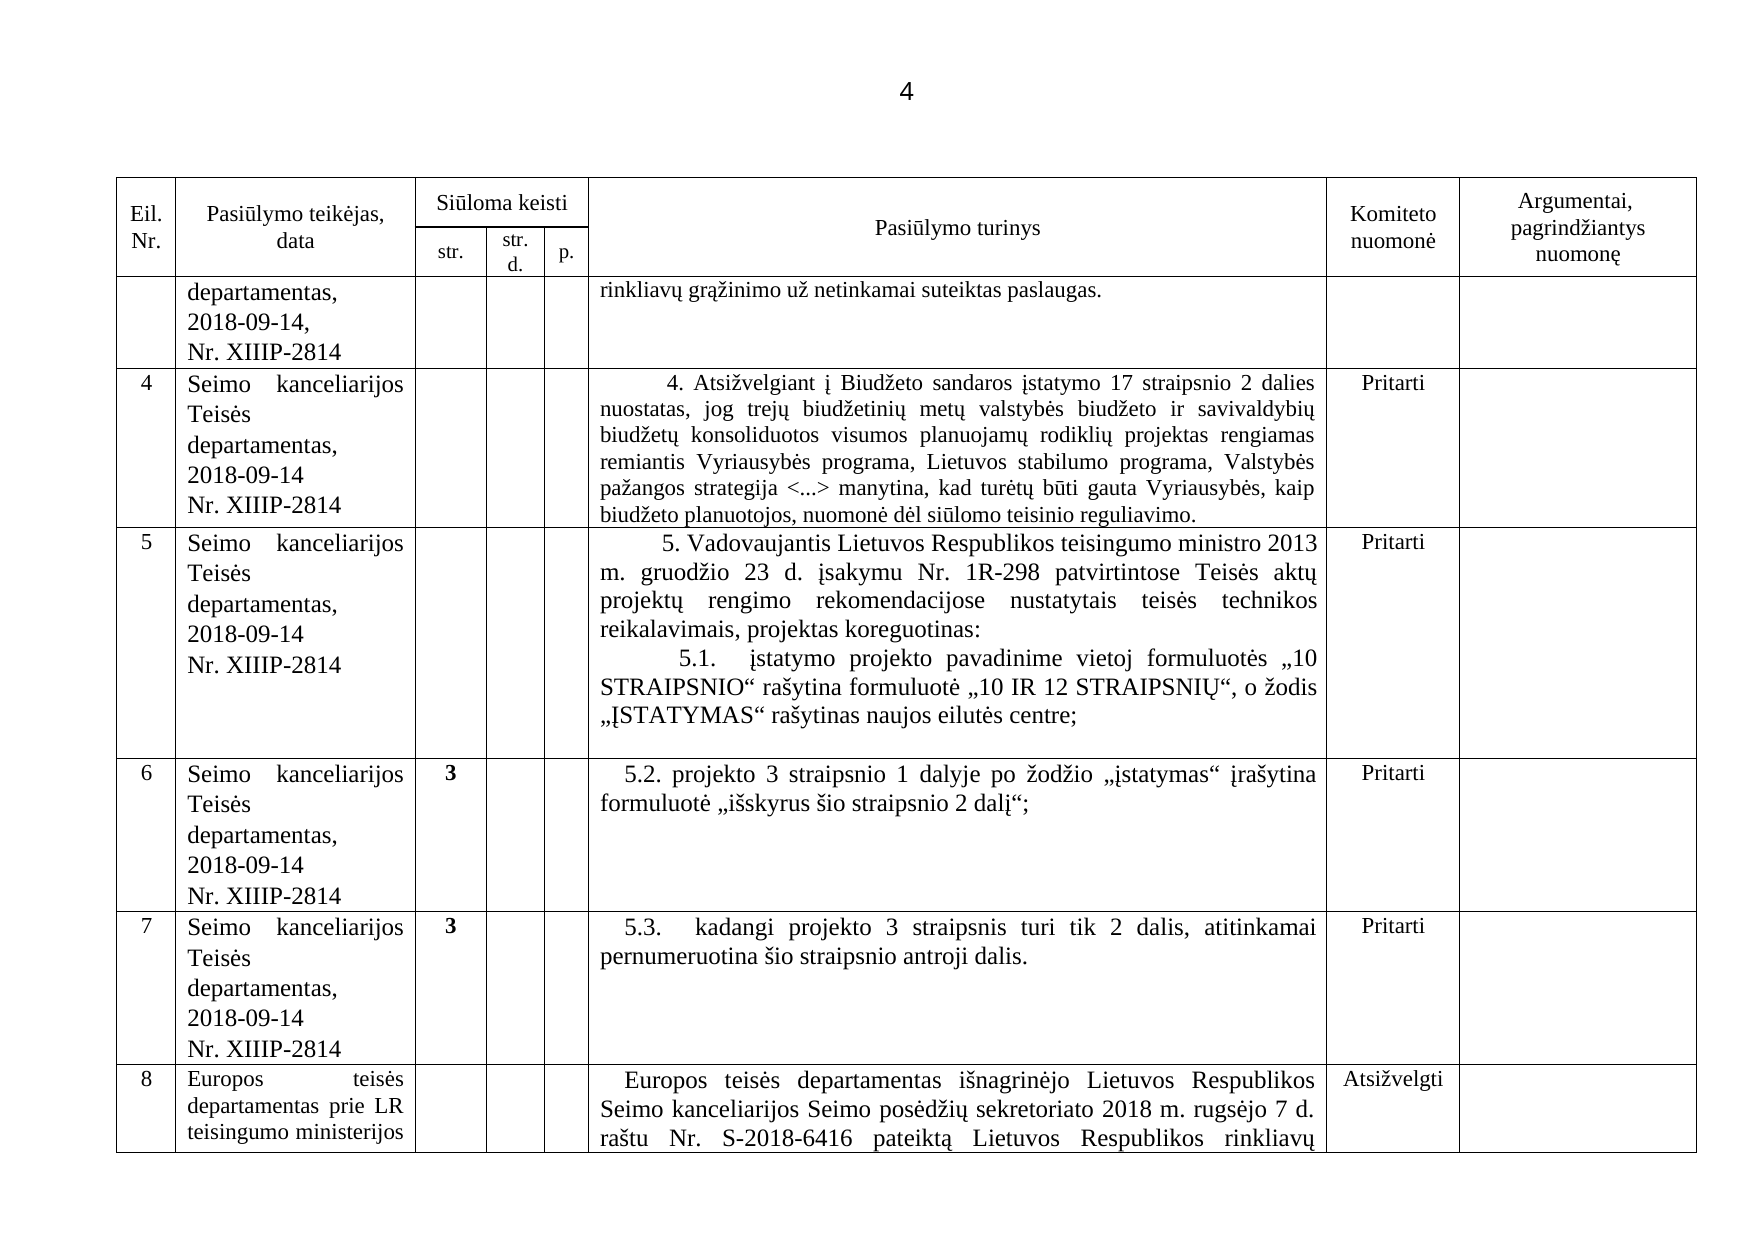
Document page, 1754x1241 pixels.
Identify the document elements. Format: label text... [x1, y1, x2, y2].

table_cell [416, 369, 486, 527]
table_cell [545, 277, 588, 368]
table_cell Atsižvelgti [1327, 1065, 1459, 1152]
table_cell [1460, 369, 1696, 527]
table_cell [1327, 277, 1459, 368]
table_cell 7 [117, 912, 175, 1064]
table_header Komiteto nuomonė [1327, 178, 1459, 276]
table_cell departamentas, 2018-09-14, Nr. XIIIP-2814 [176, 277, 415, 368]
table_cell 5.3. kadangi projekto 3 straipsnis turi tik 2 dalis, atitinkamai pernumeruotina šio straipsnio antroji dalis. [589, 912, 1326, 1064]
table_cell [1460, 1065, 1696, 1152]
table_cell Seimo kanceliarijos Teisės departamentas, 2018-09-14 Nr. XIIIP-2814 [176, 369, 415, 527]
table_cell 5. Vadovaujantis Lietuvos Respublikos teisingumo ministro 2013 m. gruodžio 23 d. įsakymu Nr. 1R-298 patvirtintose Teisės aktų projektų rengimo rekomendacijose nustatytais teisės technikos reikalavimais, projektas koreguotinas: 5.1. įstatymo projekto pavadinime vietoj formuluotės „10 STRAIPSNIO“ rašytina formuluotė „10 IR 12 STRAIPSNIŲ“, o žodis „ĮSTATYMAS“ rašytinas naujos eilutės centre; [589, 528, 1326, 758]
table_cell Pritarti [1327, 369, 1459, 527]
table_cell [487, 528, 544, 758]
table_cell 3 [416, 759, 486, 911]
table_cell 4 [117, 369, 175, 527]
table_cell [545, 759, 588, 911]
table_cell [545, 912, 588, 1064]
table_cell [545, 369, 588, 527]
table_header Eil. Nr. [117, 178, 175, 276]
table_cell 3 [416, 912, 486, 1064]
table_cell [545, 528, 588, 758]
table_cell [1460, 759, 1696, 911]
table_cell Seimo kanceliarijos Teisės departamentas, 2018-09-14 Nr. XIIIP-2814 [176, 528, 415, 758]
table_cell [487, 1065, 544, 1152]
table_cell Pritarti [1327, 528, 1459, 758]
table_cell [117, 277, 175, 368]
table_cell [1460, 528, 1696, 758]
table_cell rinkliavų grąžinimo už netinkamai suteiktas paslaugas. [589, 277, 1326, 368]
table_cell [487, 277, 544, 368]
table_cell str. [416, 228, 486, 276]
table_header Pasiūlymo turinys [589, 178, 1326, 276]
table_cell Pritarti [1327, 912, 1459, 1064]
table_header Pasiūlymo teikėjas, data [176, 178, 415, 276]
table_cell 6 [117, 759, 175, 911]
table_cell [416, 1065, 486, 1152]
table_cell [487, 759, 544, 911]
table_cell Europos teisės departamentas išnagrinėjo Lietuvos Respublikos Seimo kanceliarijos Seimo posėdžių sekretoriato 2018 m. rugsėjo 7 d. raštu Nr. S-2018-6416 pateiktą Lietuvos Respublikos rinkliavų [589, 1065, 1326, 1152]
table_cell 5.2. projekto 3 straipsnio 1 dalyje po žodžio „įstatymas“ įrašytina formuluotė „išskyrus šio straipsnio 2 dalį“; [589, 759, 1326, 911]
table_cell p. [545, 228, 588, 276]
table_cell [487, 369, 544, 527]
table_cell str. d. [487, 228, 544, 276]
table_cell [1460, 912, 1696, 1064]
table_cell 8 [117, 1065, 175, 1152]
table_cell Seimo kanceliarijos Teisės departamentas, 2018-09-14 Nr. XIIIP-2814 [176, 759, 415, 911]
table_cell [545, 1065, 588, 1152]
table_cell Pritarti [1327, 759, 1459, 911]
table_cell [1460, 277, 1696, 368]
table_header Argumentai, pagrindžiantys nuomonę [1460, 178, 1696, 276]
table_cell Europos teisės departamentas prie LR teisingumo ministerijos [176, 1065, 415, 1152]
table_cell [487, 912, 544, 1064]
table_cell 5 [117, 528, 175, 758]
table_header Siūloma keisti [416, 178, 588, 226]
table_cell [416, 277, 486, 368]
table_cell Seimo kanceliarijos Teisės departamentas, 2018-09-14 Nr. XIIIP-2814 [176, 912, 415, 1064]
table_cell 4. Atsižvelgiant į Biudžeto sandaros įstatymo 17 straipsnio 2 dalies nuostatas, jog trejų biudžetinių metų valstybės biudžeto ir savivaldybių biudžetų konsoliduotos visumos planuojamų rodiklių projektas rengiamas remiantis Vyriausybės programa, Lietuvos stabilumo programa, Valstybės pažangos strategija <...> manytina, kad turėtų būti gauta Vyriausybės, kaip biudžeto planuotojos, nuomonė dėl siūlomo teisinio reguliavimo. [589, 369, 1326, 527]
table_cell [416, 528, 486, 758]
